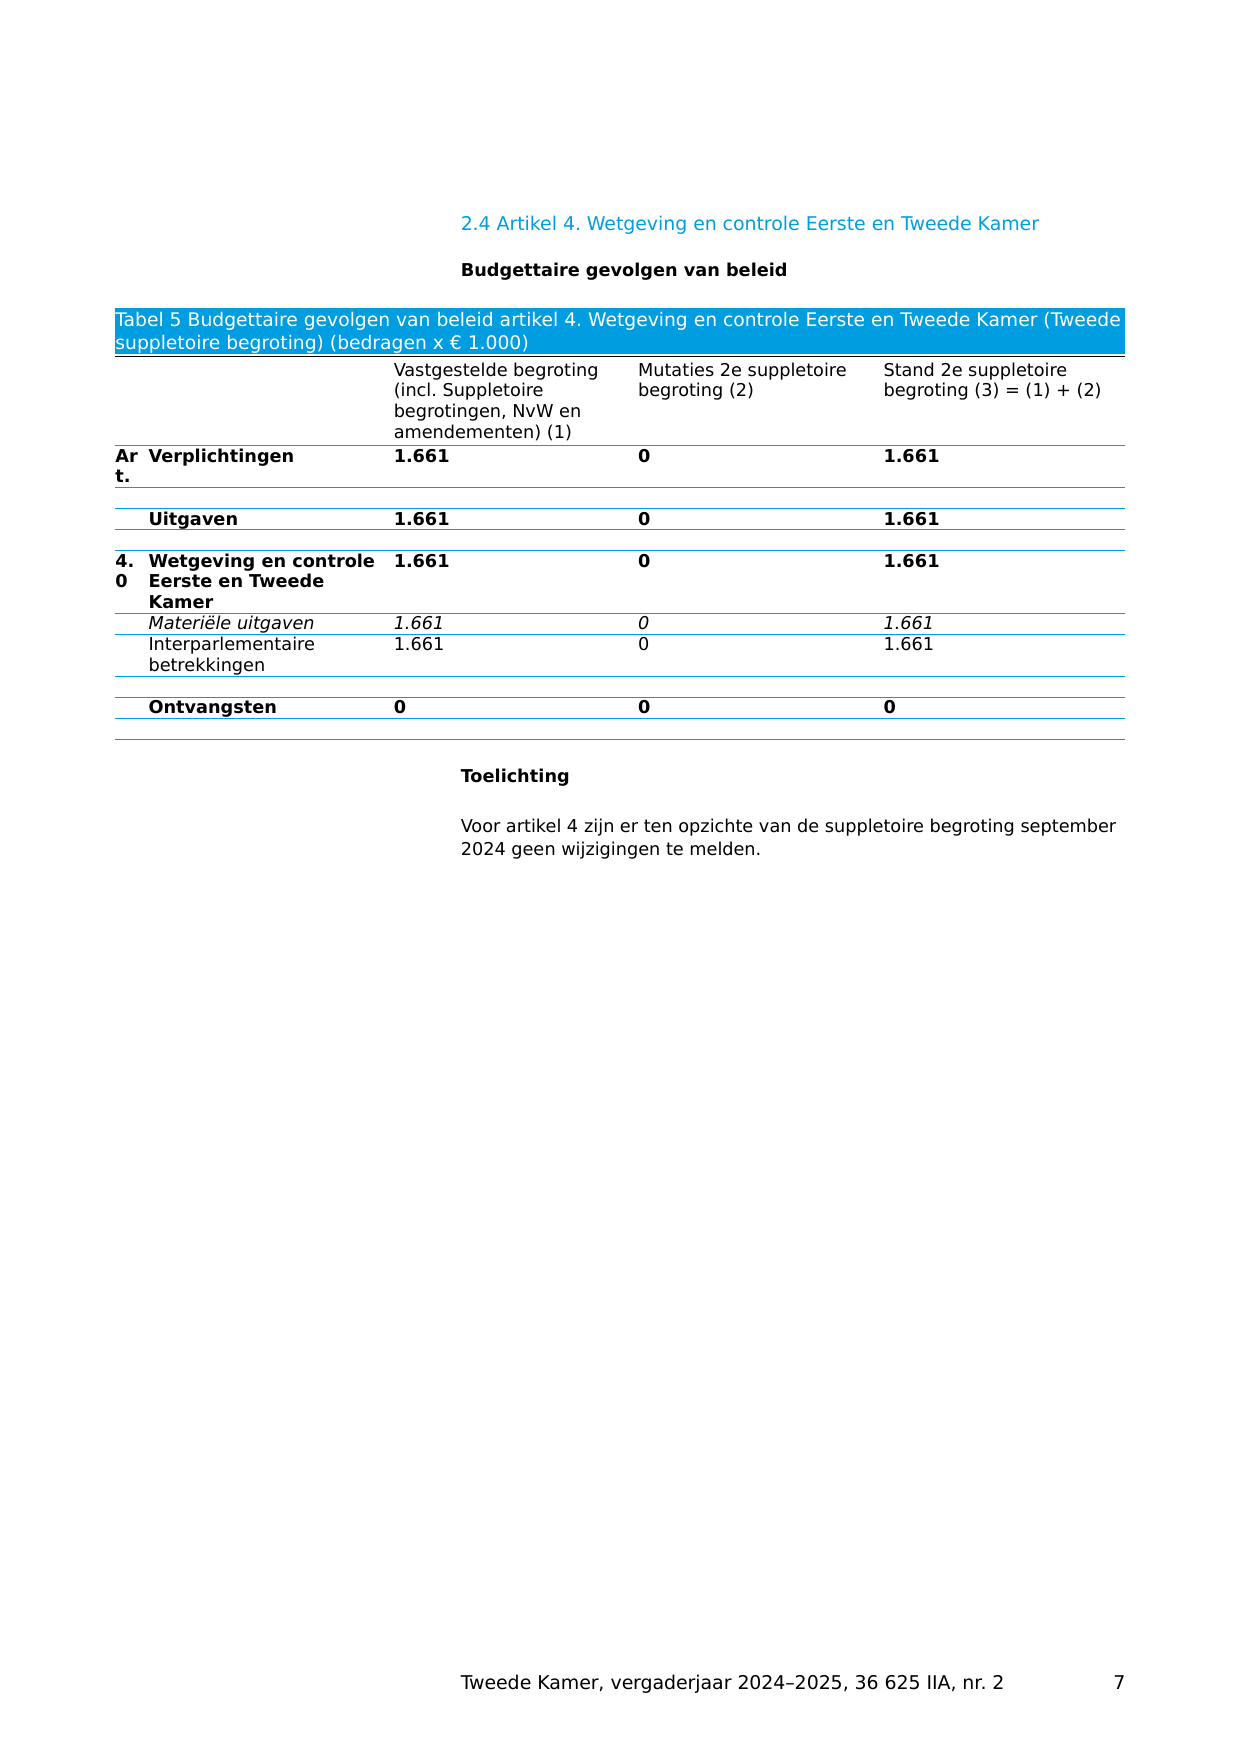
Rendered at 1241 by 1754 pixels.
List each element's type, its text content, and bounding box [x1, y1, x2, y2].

table_cell 0 [635, 551, 880, 613]
table_cell [635, 677, 880, 697]
table_cell [115, 357, 145, 445]
table_cell [880, 677, 1125, 697]
table_cell 1.661 [880, 446, 1125, 487]
table_cell [145, 488, 391, 508]
table_cell 1.661 [391, 446, 635, 487]
table_cell 1.661 [880, 551, 1125, 613]
table_cell [880, 488, 1125, 508]
table_cell [115, 509, 145, 529]
table_cell Mutaties 2e suppletoire begroting (2) [635, 357, 880, 445]
table_cell Materiële uitgaven [145, 614, 391, 634]
table_cell 1.661 [880, 509, 1125, 529]
table_cell [115, 614, 145, 634]
table_cell [635, 488, 880, 508]
table_cell Wetgeving en controle Eerste en Tweede Kamer [145, 551, 391, 613]
table_cell [391, 677, 635, 697]
text Budgettaire gevolgen van beleid [461, 258, 1125, 281]
table_cell Verplichtingen [145, 446, 391, 487]
table_cell Stand 2e suppletoire begroting (3) = (1) + (2) [880, 357, 1125, 445]
text Voor artikel 4 zijn er ten opzichte van de suppletoire begroting september 2024 geen wijzigingen te melden. [461, 814, 1125, 860]
table_cell 0 [880, 698, 1125, 718]
table_cell [145, 719, 391, 739]
text Toelichting [461, 764, 1125, 787]
table_cell 0 [635, 614, 880, 634]
table_cell [115, 698, 145, 718]
table_cell [880, 719, 1125, 739]
table_cell [115, 719, 145, 739]
table_cell [391, 719, 635, 739]
table_cell 1.661 [391, 551, 635, 613]
table_cell 0 [635, 698, 880, 718]
table_cell 1.661 [880, 635, 1125, 676]
table_cell [115, 530, 145, 550]
table_cell 0 [635, 509, 880, 529]
table_cell [635, 719, 880, 739]
table_cell 1.661 [391, 509, 635, 529]
table_cell [145, 357, 391, 445]
table_cell [115, 677, 145, 697]
table_cell 0 [635, 446, 880, 487]
table_cell 1.661 [880, 614, 1125, 634]
table_cell Vastgestelde begroting (incl. Suppletoire begrotingen, NvW en amendementen) (1) [391, 357, 635, 445]
table_cell [391, 488, 635, 508]
table_cell 0 [635, 635, 880, 676]
table_cell [145, 677, 391, 697]
table_cell [115, 635, 145, 676]
table_cell [391, 530, 635, 550]
table_cell Art. [115, 446, 145, 487]
table_cell [145, 530, 391, 550]
table_cell [115, 488, 145, 508]
table_cell Uitgaven [145, 509, 391, 529]
table_cell 1.661 [391, 635, 635, 676]
table_cell 1.661 [391, 614, 635, 634]
table_cell Interparlementaire betrekkingen [145, 635, 391, 676]
table_cell Ontvangsten [145, 698, 391, 718]
table_cell [635, 530, 880, 550]
title 2.4 Artikel 4. Wetgeving en controle Eerste en Tweede Kamer [461, 213, 1125, 235]
table_cell 4.0 [115, 551, 145, 613]
table_cell 0 [391, 698, 635, 718]
table_cell [880, 530, 1125, 550]
